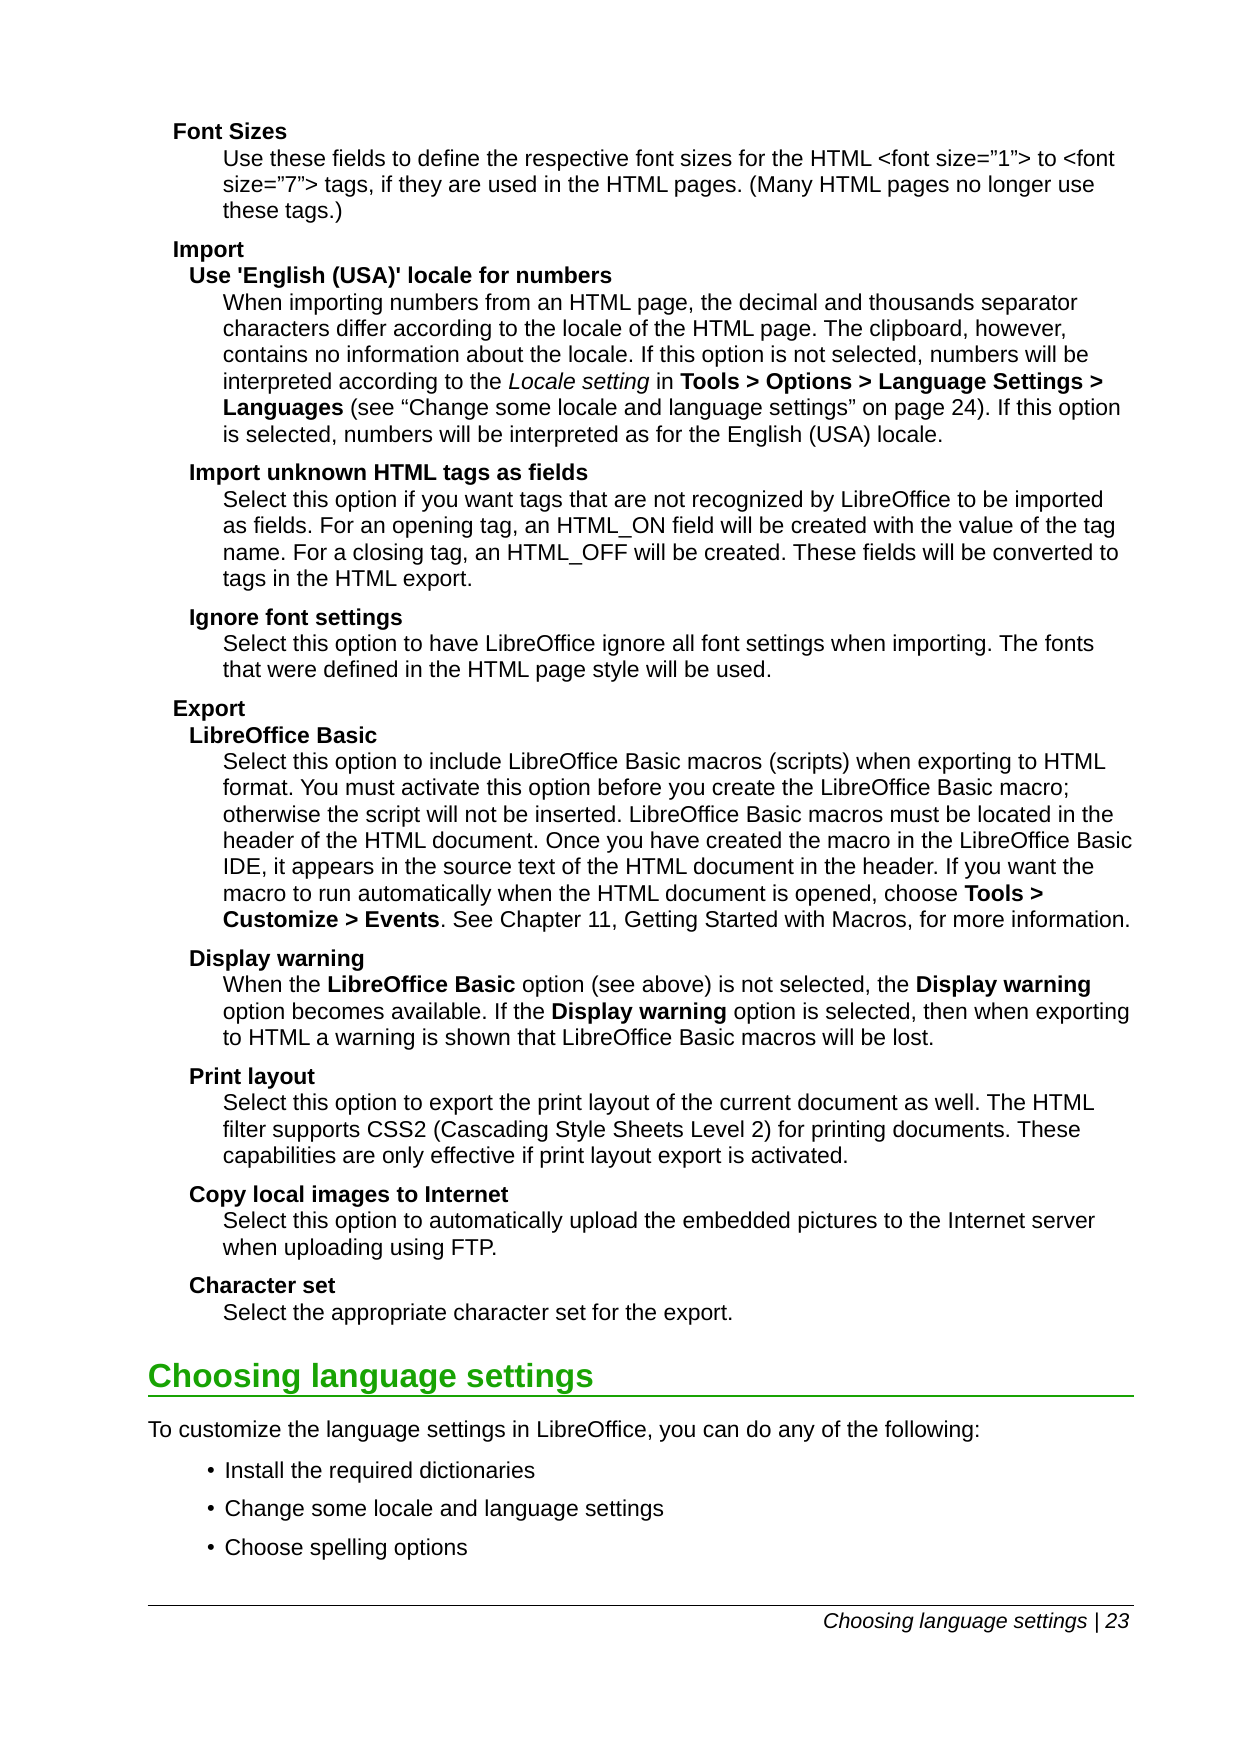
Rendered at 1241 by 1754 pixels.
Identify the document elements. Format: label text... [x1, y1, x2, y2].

text Ignore font settings [189, 604, 1134, 630]
text Select this option to export the print layout of the current document as well. The HTML filter supports CSS2 (Cascading Style Sheets Level 2) for printing documents. These capabilities are only effective if print layout export is activated. [223, 1089, 1134, 1168]
text Import [173, 236, 1134, 262]
text Select the appropriate character set for the export. [223, 1299, 1134, 1325]
text Copy local images to Internet [189, 1181, 1134, 1207]
text Select this option if you want tags that are not recognized by LibreOffice to be imported as fields. For an opening tag, an HTML_ON field will be created with the value of the tag name. For a closing tag, an HTML_OFF will be created. These fields will be converted to tags in the HTML export. [223, 486, 1134, 591]
text LibreOffice Basic [189, 722, 1134, 748]
text Select this option to include LibreOffice Basic macros (scripts) when exporting to HTML format. You must activate this option before you create the LibreOffice Basic macro; otherwise the script will not be inserted. LibreOffice Basic macros must be located in the header of the HTML document. Once you have created the macro in the LibreOffice Basic IDE, it appears in the source text of the HTML document in the header. If you want the macro to run automatically when the HTML document is opened, choose Tools > Customize > Events. See Chapter 11, Getting Started with Macros, for more information. [223, 748, 1134, 932]
subtitle Choosing language settings [148, 1356, 1134, 1395]
text To customize the language settings in LibreOffice, you can do any of the following: [148, 1416, 1134, 1442]
text Display warning [189, 945, 1134, 971]
text Export [173, 695, 1134, 722]
text Use these fields to define the respective font sizes for the HTML <font size=”1”> to <font size=”7”> tags, if they are used in the HTML pages. (Many HTML pages no longer use these tags.) [223, 144, 1134, 223]
text Print layout [189, 1063, 1134, 1089]
text Font Sizes [173, 118, 1134, 144]
text Use 'English (USA)' locale for numbers [189, 262, 1134, 289]
list Choose spelling options [204, 1531, 1134, 1563]
list Install the required dictionaries [204, 1454, 1134, 1483]
list Change some locale and language settings [204, 1492, 1134, 1522]
text Select this option to have LibreOffice ignore all font settings when importing. The fonts that were defined in the HTML page style will be used. [223, 630, 1134, 683]
text Character set [189, 1272, 1134, 1299]
text Select this option to automatically upload the embedded pictures to the Internet server when uploading using FTP. [223, 1207, 1134, 1260]
text When importing numbers from an HTML page, the decimal and thousands separator characters differ according to the locale of the HTML page. The clipboard, however, contains no information about the locale. If this option is not selected, numbers will be interpreted according to the Locale setting in Tools > Options > Language Settings > Languages (see “Change some locale and language settings” on page 24). If this option is selected, numbers will be interpreted as for the English (USA) locale. [223, 289, 1134, 447]
text When the LibreOffice Basic option (see above) is not selected, the Display warning option becomes available. If the Display warning option is selected, then when exporting to HTML a warning is shown that LibreOffice Basic macros will be lost. [223, 971, 1134, 1050]
text Import unknown HTML tags as fields [189, 459, 1134, 486]
